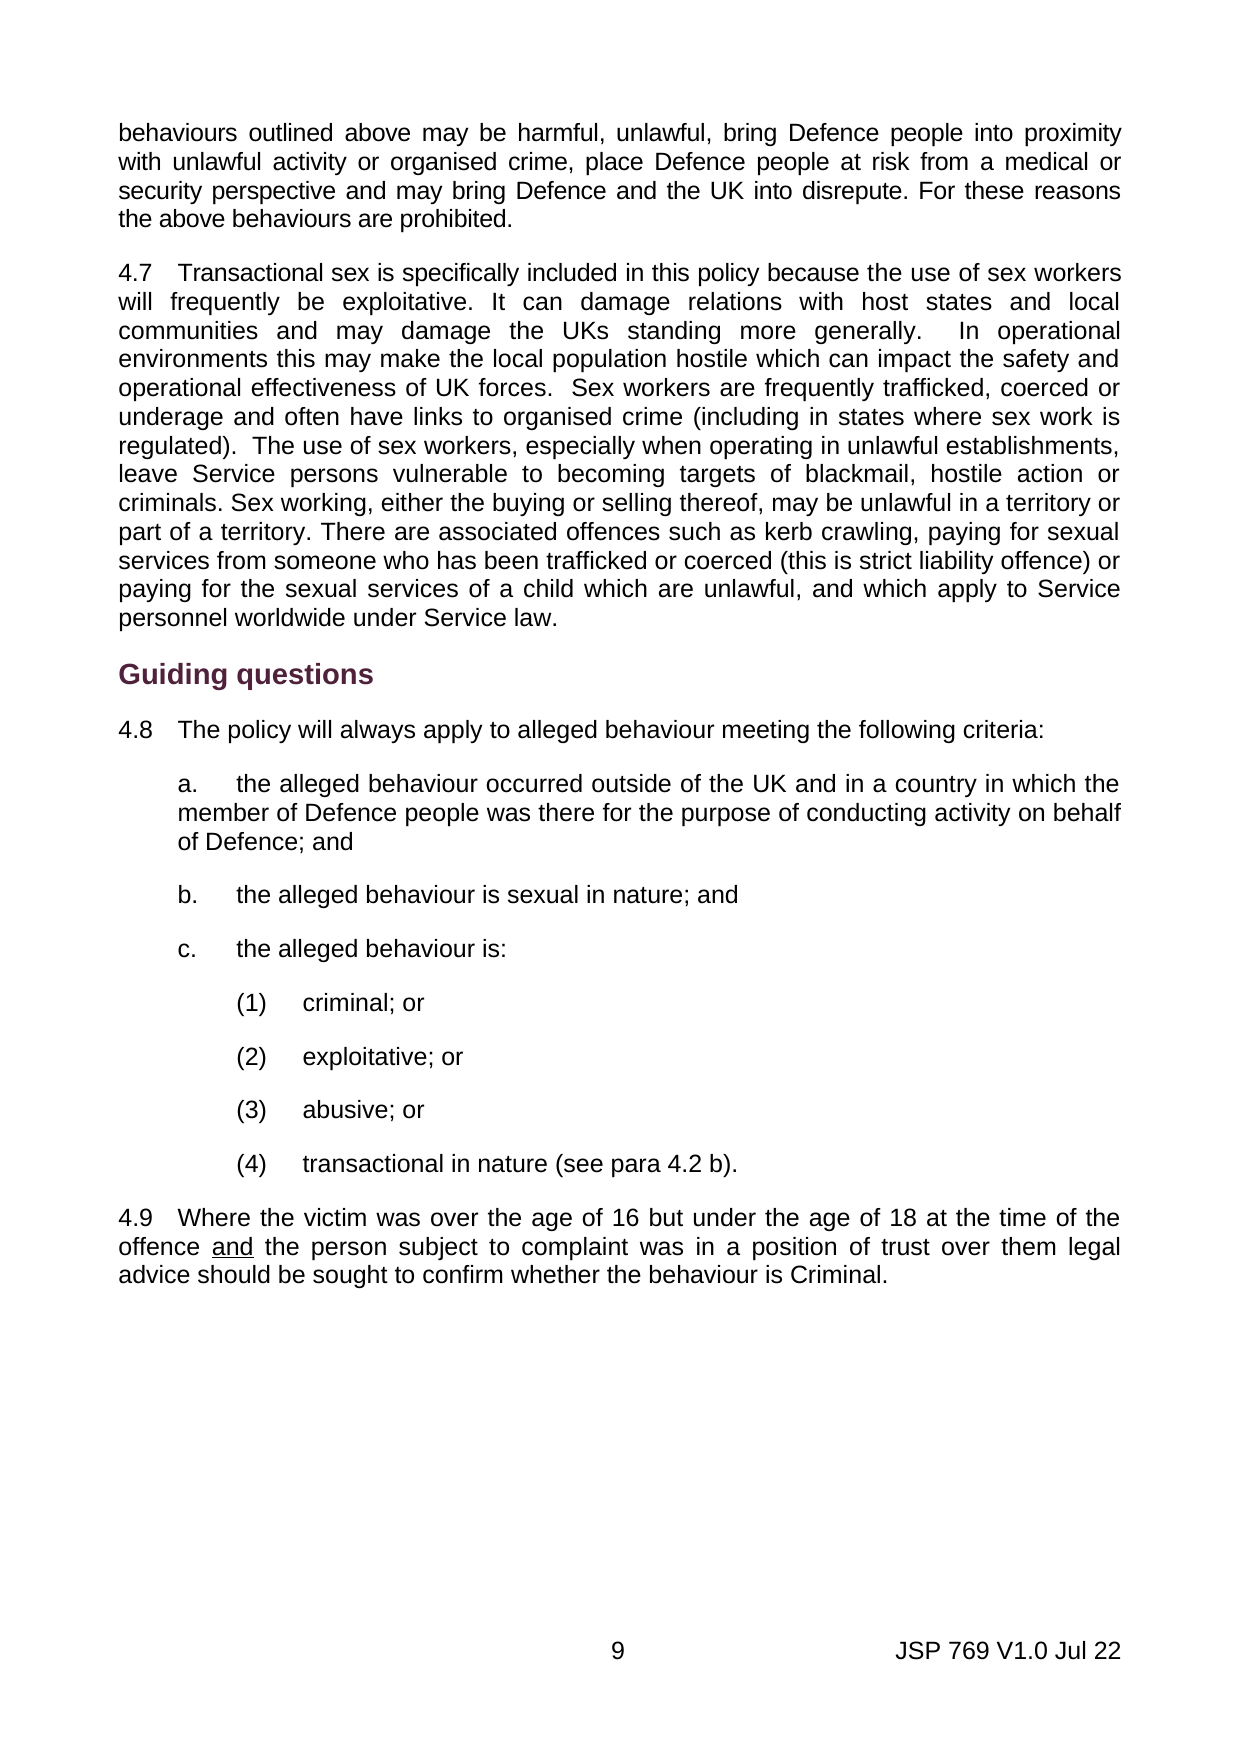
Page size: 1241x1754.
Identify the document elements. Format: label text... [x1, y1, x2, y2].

list transactional in nature (see para 4.2 b). [236, 1149, 1122, 1178]
list the alleged behaviour is: [177, 934, 1122, 963]
list the alleged behaviour occurred outside of the UK and in a country in which the member of Defence people was there for the purpose of conducting activity on behalf of Defence; and [177, 769, 1122, 855]
list abusive; or [236, 1095, 1122, 1124]
text 4.9 Where the victim was over the age of 16 but under the age of 18 at the time of the offence and the person subject to complaint was in a position of trust over them legal advice should be sought to confirm whether the behaviour is Criminal. [118, 1203, 1122, 1289]
text 4.8 The policy will always apply to alleged behaviour meeting the following criteria: [118, 715, 1122, 744]
list behaviours outlined above may be harmful, unlawful, bring Defence people into proximity with unlawful activity or organised crime, place Defence people at risk from a medical or security perspective and may bring Defence and the UK into disrepute. For these reasons the above behaviours are prohibited. [118, 118, 1122, 233]
list exploitative; or [236, 1042, 1122, 1070]
list 4.7 Transactional sex is specifically included in this policy because the use of sex workers will frequently be exploitative. It can damage relations with host states and local communities and may damage the UKs standing more generally. In operational environments this may make the local population hostile which can impact the safety and operational effectiveness of UK forces. Sex workers are frequently trafficked, coerced or underage and often have links to organised crime (including in states where sex work is regulated). The use of sex workers, especially when operating in unlawful establishments, leave Service persons vulnerable to becoming targets of blackmail, hostile action or criminals. Sex working, either the buying or selling thereof, may be unlawful in a territory or part of a territory. There are associated offences such as kerb crawling, paying for sexual services from someone who has been trafficked or coerced (this is strict liability offence) or paying for the sexual services of a child which are unlawful, and which apply to Service personnel worldwide under Service law. [118, 258, 1122, 632]
list criminal; or [236, 988, 1122, 1017]
text Guiding questions [118, 657, 1122, 690]
list the alleged behaviour is sexual in nature; and [177, 880, 1122, 909]
